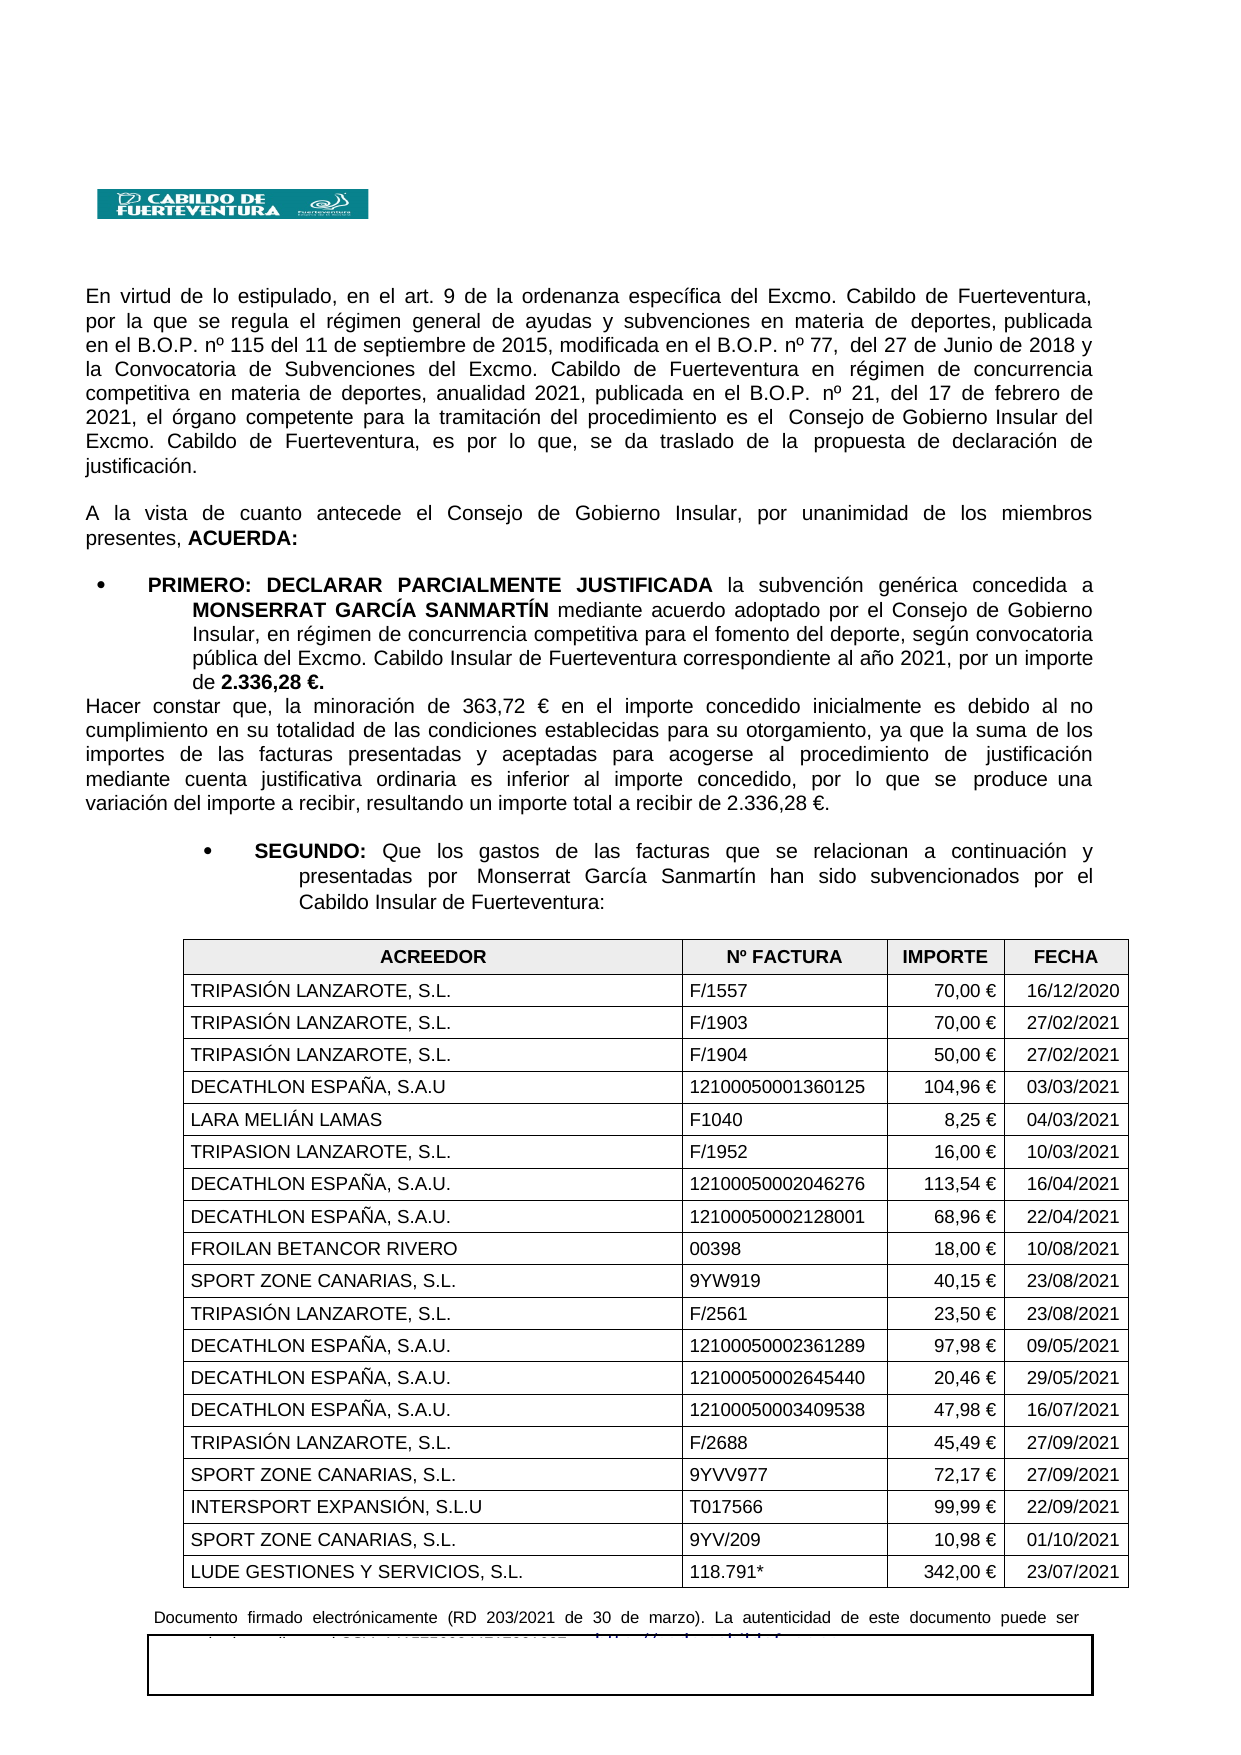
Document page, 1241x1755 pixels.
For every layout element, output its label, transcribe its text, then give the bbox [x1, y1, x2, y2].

text En virtud de lo estipulado, en el art. 9 de la ordenanza específica del Excmo. Cabildo de Fuerteventura, por la que se regula el régimen general de ayudas y subvenciones en materia de deportes, publicada en el B.O.P. nº 115 del 11 de septiembre de 2015, modificada en el B.O.P. nº 77, del 27 de Junio de 2018 y la Convocatoria de Subvenciones del Excmo. Cabildo de Fuerteventura en régimen de concurrencia competitiva en materia de deportes, anualidad 2021, publicada en el B.O.P. nº 21, del 17 de febrero de 2021, el órgano competente para la tramitación del procedimiento es el Consejo de Gobierno Insular del Excmo. Cabildo de Fuerteventura, es por lo que, se da traslado de la propuesta de declaración de justificación. [85, 284, 1093, 477]
table_cell F/2688 [683, 1427, 887, 1458]
table_cell 8,25 € [888, 1104, 1004, 1135]
picture [97, 189, 369, 219]
table_cell 27/02/2021 [1005, 1039, 1128, 1071]
table_cell TRIPASIÓN LANZAROTE, S.L. [184, 1427, 682, 1458]
table_cell 16/12/2020 [1005, 975, 1128, 1006]
table_cell 9YVV977 [683, 1459, 887, 1490]
table_cell 01/10/2021 [1005, 1524, 1128, 1555]
table_cell DECATHLON ESPAÑA, S.A.U. [184, 1201, 682, 1232]
table_cell 23/08/2021 [1005, 1265, 1128, 1297]
table_cell 27/09/2021 [1005, 1459, 1128, 1490]
table_cell F/1903 [683, 1007, 887, 1038]
table_cell F1040 [683, 1104, 887, 1135]
table_cell 70,00 € [888, 1007, 1004, 1038]
table_cell 104,96 € [888, 1072, 1004, 1103]
text A la vista de cuanto antecede el Consejo de Gobierno Insular, por unanimidad de los miembros presentes, ACUERDA: [85, 501, 1093, 549]
table_cell F/1952 [683, 1136, 887, 1167]
table_cell TRIPASIÓN LANZAROTE, S.L. [184, 975, 682, 1006]
table_cell 29/05/2021 [1005, 1362, 1128, 1393]
table_cell 16/04/2021 [1005, 1169, 1128, 1200]
table_header Nº FACTURA [683, 940, 887, 974]
table_cell DECATHLON ESPAÑA, S.A.U. [184, 1330, 682, 1361]
table_cell 22/09/2021 [1005, 1491, 1128, 1523]
table_cell TRIPASIÓN LANZAROTE, S.L. [184, 1039, 682, 1071]
text Hacer constar que, la minoración de 363,72 € en el importe concedido inicialmente es debido al no cumplimiento en su totalidad de las condiciones establecidas para su otorgamiento, ya que la suma de los importes de las facturas presentadas y aceptadas para acogerse al procedimiento de justificación mediante cuenta justificativa ordinaria es inferior al importe concedido, por lo que se produce una variación del importe a recibir, resultando un importe total a recibir de 2.336,28 €. [85, 694, 1093, 814]
table_cell F/2561 [683, 1298, 887, 1329]
table_cell 12100050002128001 [683, 1201, 887, 1232]
table_cell 68,96 € [888, 1201, 1004, 1232]
table_cell DECATHLON ESPAÑA, S.A.U. [184, 1395, 682, 1426]
table_cell 04/03/2021 [1005, 1104, 1128, 1135]
table_cell 9YV/209 [683, 1524, 887, 1555]
table_cell SPORT ZONE CANARIAS, S.L. [184, 1265, 682, 1297]
table_cell 97,98 € [888, 1330, 1004, 1361]
table_cell 118.791* [683, 1556, 887, 1587]
table_cell 40,15 € [888, 1265, 1004, 1297]
table_cell 23,50 € [888, 1298, 1004, 1329]
table_cell 342,00 € [888, 1556, 1004, 1587]
table_cell 22/04/2021 [1005, 1201, 1128, 1232]
table_cell 16,00 € [888, 1136, 1004, 1167]
table_cell T017566 [683, 1491, 887, 1523]
table_cell 10/08/2021 [1005, 1233, 1128, 1264]
table_cell 03/03/2021 [1005, 1072, 1128, 1103]
table_cell 18,00 € [888, 1233, 1004, 1264]
table_header FECHA [1005, 940, 1128, 974]
table_cell 00398 [683, 1233, 887, 1264]
table_header ACREEDOR [184, 940, 682, 974]
table_cell F/1557 [683, 975, 887, 1006]
table_cell 50,00 € [888, 1039, 1004, 1071]
table_cell 10/03/2021 [1005, 1136, 1128, 1167]
table_cell 99,99 € [888, 1491, 1004, 1523]
table_cell 27/02/2021 [1005, 1007, 1128, 1038]
table_cell 09/05/2021 [1005, 1330, 1128, 1361]
table_cell 12100050001360125 [683, 1072, 887, 1103]
table_cell 20,46 € [888, 1362, 1004, 1393]
table_cell INTERSPORT EXPANSIÓN, S.L.U [184, 1491, 682, 1523]
table_cell F/1904 [683, 1039, 887, 1071]
table_cell SPORT ZONE CANARIAS, S.L. [184, 1524, 682, 1555]
table_cell 47,98 € [888, 1395, 1004, 1426]
table_cell 12100050002645440 [683, 1362, 887, 1393]
table_cell 72,17 € [888, 1459, 1004, 1490]
table_cell 113,54 € [888, 1169, 1004, 1200]
table_cell 70,00 € [888, 975, 1004, 1006]
table_cell FROILAN BETANCOR RIVERO [184, 1233, 682, 1264]
list PRIMERO: DECLARAR PARCIALMENTE JUSTIFICADA la subvención genérica concedida a MONSERRAT GARCÍA SANMARTÍN mediante acuerdo adoptado por el Consejo de Gobierno Insular, en régimen de concurrencia competitiva para el fomento del deporte, según convocatoria pública del Excmo. Cabildo Insular de Fuerteventura correspondiente al año 2021, por un importe de 2.336,28 €. [97, 573, 1093, 694]
table_cell SPORT ZONE CANARIAS, S.L. [184, 1459, 682, 1490]
table_cell TRIPASIÓN LANZAROTE, S.L. [184, 1007, 682, 1038]
table_cell DECATHLON ESPAÑA, S.A.U. [184, 1169, 682, 1200]
table_cell 12100050002361289 [683, 1330, 887, 1361]
table_cell 23/08/2021 [1005, 1298, 1128, 1329]
table_cell LARA MELIÁN LAMAS [184, 1104, 682, 1135]
table_cell DECATHLON ESPAÑA, S.A.U. [184, 1362, 682, 1393]
table_cell 12100050002046276 [683, 1169, 887, 1200]
table_cell TRIPASIÓN LANZAROTE, S.L. [184, 1298, 682, 1329]
table_cell 10,98 € [888, 1524, 1004, 1555]
table_cell 23/07/2021 [1005, 1556, 1128, 1587]
table_cell DECATHLON ESPAÑA, S.A.U [184, 1072, 682, 1103]
table_cell 9YW919 [683, 1265, 887, 1297]
table_cell 27/09/2021 [1005, 1427, 1128, 1458]
table_cell LUDE GESTIONES Y SERVICIOS, S.L. [184, 1556, 682, 1587]
table_cell 45,49 € [888, 1427, 1004, 1458]
table_cell 16/07/2021 [1005, 1395, 1128, 1426]
table_header IMPORTE [888, 940, 1004, 974]
list SEGUNDO: Que los gastos de las facturas que se relacionan a continuación y presentadas por Monserrat García Sanmartín han sido subvencionados por el Cabildo Insular de Fuerteventura: [204, 838, 1093, 913]
table_cell 12100050003409538 [683, 1395, 887, 1426]
table_cell TRIPASION LANZAROTE, S.L. [184, 1136, 682, 1167]
